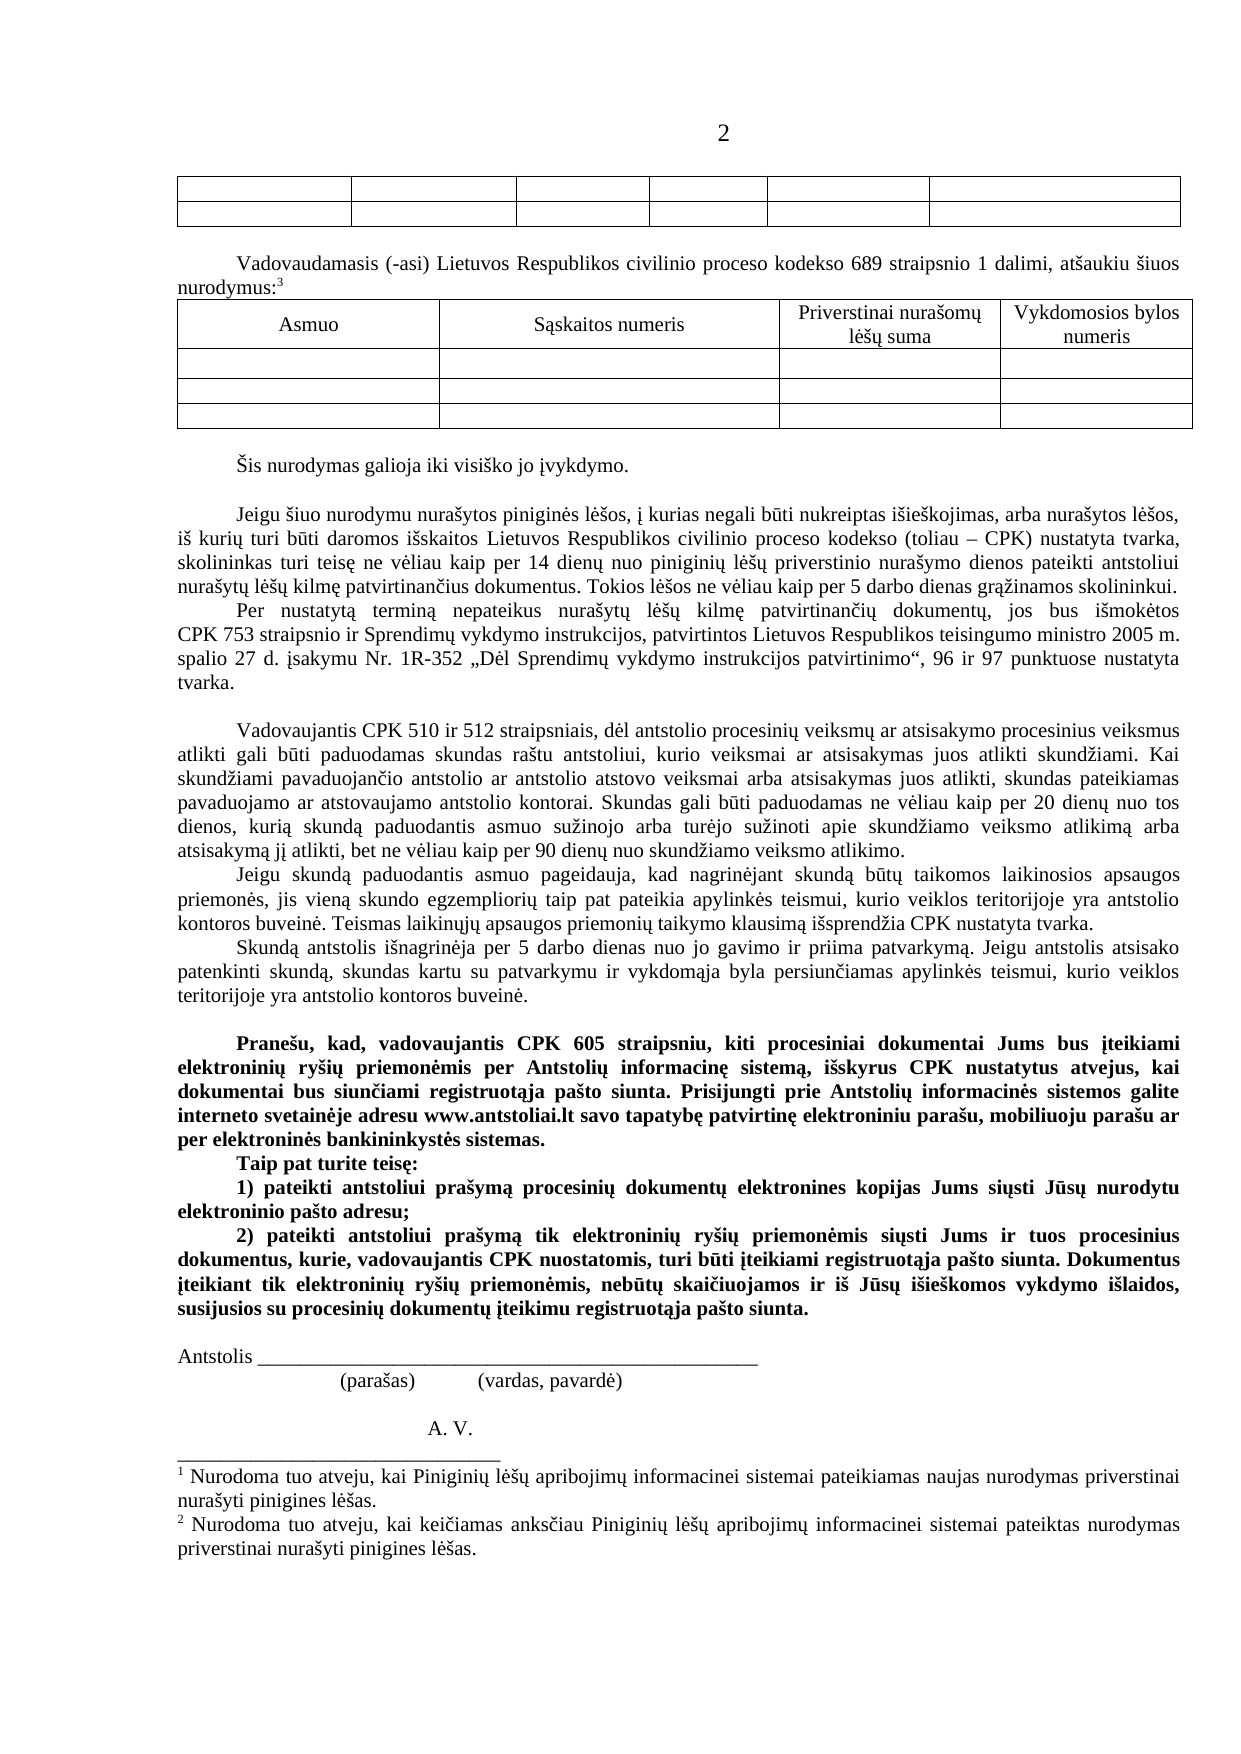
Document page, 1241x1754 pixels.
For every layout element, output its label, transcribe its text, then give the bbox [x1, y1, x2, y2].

text Jeigu skundą paduodantis asmuo pageidauja, kad nagrinėjant skundą būtų taikomos laikinosios apsaugos priemonės, jis vieną skundo egzempliorių taip pat pateikia apylinkės teismui, kurio veiklos teritorijoje yra antstolio kontoros buveinė. Teismas laikinųjų apsaugos priemonių taikymo klausimą išsprendžia CPK nustatyta tvarka. [177, 862, 1181, 934]
table_cell [178, 379, 439, 403]
table_header Priverstinai nurašomų lėšų suma [780, 300, 1000, 348]
table_cell [517, 202, 649, 226]
table_cell [440, 379, 779, 403]
text Taip pat turite teisę: [177, 1151, 1181, 1175]
text Vadovaudamasis (-asi) Lietuvos Respublikos civilinio proceso kodekso 689 straipsnio 1 dalimi, atšaukiu šiuos nurodymus:3 [177, 251, 1181, 299]
table_cell [780, 404, 1000, 428]
text A. V. [427, 1416, 1181, 1440]
table_cell [930, 177, 1180, 201]
text Vadovaujantis CPK 510 ir 512 straipsniais, dėl antstolio procesinių veiksmų ar atsisakymo procesinius veiksmus atlikti gali būti paduodamas skundas raštu antstoliui, kurio veiksmai ar atsisakymas juos atlikti skundžiami. Kai skundžiami pavaduojančio antstolio ar antstolio atstovo veiksmai arba atsisakymas juos atlikti, skundas pateikiamas pavaduojamo ar atstovaujamo antstolio kontorai. Skundas gali būti paduodamas ne vėliau kaip per 20 dienų nuo tos dienos, kurią skundą paduodantis asmuo sužinojo arba turėjo sužinoti apie skundžiamo veiksmo atlikimą arba atsisakymą jį atlikti, bet ne vėliau kaip per 90 dienų nuo skundžiamo veiksmo atlikimo. [177, 718, 1181, 862]
table_cell [1001, 349, 1192, 378]
table_cell [178, 349, 439, 378]
text 1) pateikti antstoliui prašymą procesinių dokumentų elektronines kopijas Jums siųsti Jūsų nurodytu elektroninio pašto adresu; [177, 1175, 1181, 1223]
table_header Vykdomosios bylos numeris [1001, 300, 1192, 348]
table_cell [440, 349, 779, 378]
table_cell [930, 202, 1180, 226]
table_cell [780, 379, 1000, 403]
text 1 Nurodoma tuo atveju, kai Piniginių lėšų apribojimų informacinei sistemai pateikiamas naujas nurodymas priverstinai nurašyti pinigines lėšas. [177, 1464, 1181, 1512]
text Jeigu šiuo nurodymu nurašytos piniginės lėšos, į kurias negali būti nukreiptas išieškojimas, arba nurašytos lėšos, iš kurių turi būti daromos išskaitos Lietuvos Respublikos civilinio proceso kodekso (toliau – CPK) nustatyta tvarka, skolininkas turi teisę ne vėliau kaip per 14 dienų nuo piniginių lėšų priverstinio nurašymo dienos pateikti antstoliui nurašytų lėšų kilmę patvirtinančius dokumentus. Tokios lėšos ne vėliau kaip per 5 darbo dienas grąžinamos skolininkui. [177, 501, 1181, 598]
table_cell [517, 177, 649, 201]
table_cell [1001, 404, 1192, 428]
table_cell [352, 177, 516, 201]
text 2 Nurodoma tuo atveju, kai keičiamas anksčiau Piniginių lėšų apribojimų informacinei sistemai pateiktas nurodymas priverstinai nurašyti pinigines lėšas. [177, 1512, 1181, 1560]
table_cell [178, 177, 351, 201]
table_cell [178, 202, 351, 226]
table_header Sąskaitos numeris [440, 300, 779, 348]
table_cell [352, 202, 516, 226]
table_cell [780, 349, 1000, 378]
text Antstolis ________________________________________________ [177, 1344, 1181, 1368]
text (parašas) (vardas, pavardė) [340, 1368, 1181, 1392]
text Per nustatytą terminą nepateikus nurašytų lėšų kilmę patvirtinančių dokumentų, jos bus išmokėtos CPK 753 straipsnio ir Sprendimų vykdymo instrukcijos, patvirtintos Lietuvos Respublikos teisingumo ministro 2005 m. spalio 27 d. įsakymu Nr. 1R-352 „Dėl Sprendimų vykdymo instrukcijos patvirtinimo“, 96 ir 97 punktuose nustatyta tvarka. [177, 598, 1181, 694]
text Pranešu, kad, vadovaujantis CPK 605 straipsniu, kiti procesiniai dokumentai Jums bus įteikiami elektroninių ryšių priemonėmis per Antstolių informacinę sistemą, išskyrus CPK nustatytus atvejus, kai dokumentai bus siunčiami registruotąja pašto siunta. Prisijungti prie Antstolių informacinės sistemos galite interneto svetainėje adresu www.antstoliai.lt savo tapatybę patvirtinę elektroniniu parašu, mobiliuoju parašu ar per elektroninės bankininkystės sistemas. [177, 1031, 1181, 1151]
table_cell [440, 404, 779, 428]
text Skundą antstolis išnagrinėja per 5 darbo dienas nuo jo gavimo ir priima patvarkymą. Jeigu antstolis atsisako patenkinti skundą, skundas kartu su patvarkymu ir vykdomąja byla persiunčiamas apylinkės teismui, kurio veiklos teritorijoje yra antstolio kontoros buveinė. [177, 934, 1181, 1007]
table_cell [650, 202, 767, 226]
table_cell [650, 177, 767, 201]
table_cell [768, 202, 929, 226]
text Šis nurodymas galioja iki visiško jo įvykdymo. [177, 453, 1181, 477]
table_cell [768, 177, 929, 201]
table_cell [178, 404, 439, 428]
text 2) pateikti antstoliui prašymą tik elektroninių ryšių priemonėmis siųsti Jums ir tuos procesinius dokumentus, kurie, vadovaujantis CPK nuostatomis, turi būti įteikiami registruotąja pašto siunta. Dokumentus įteikiant tik elektroninių ryšių priemonėmis, nebūtų skaičiuojamos ir iš Jūsų išieškomos vykdymo išlaidos, susijusios su procesinių dokumentų įteikimu registruotąja pašto siunta. [177, 1223, 1181, 1319]
table_cell [1001, 379, 1192, 403]
text _______________________________ [177, 1440, 1181, 1464]
table_header Asmuo [178, 300, 439, 348]
